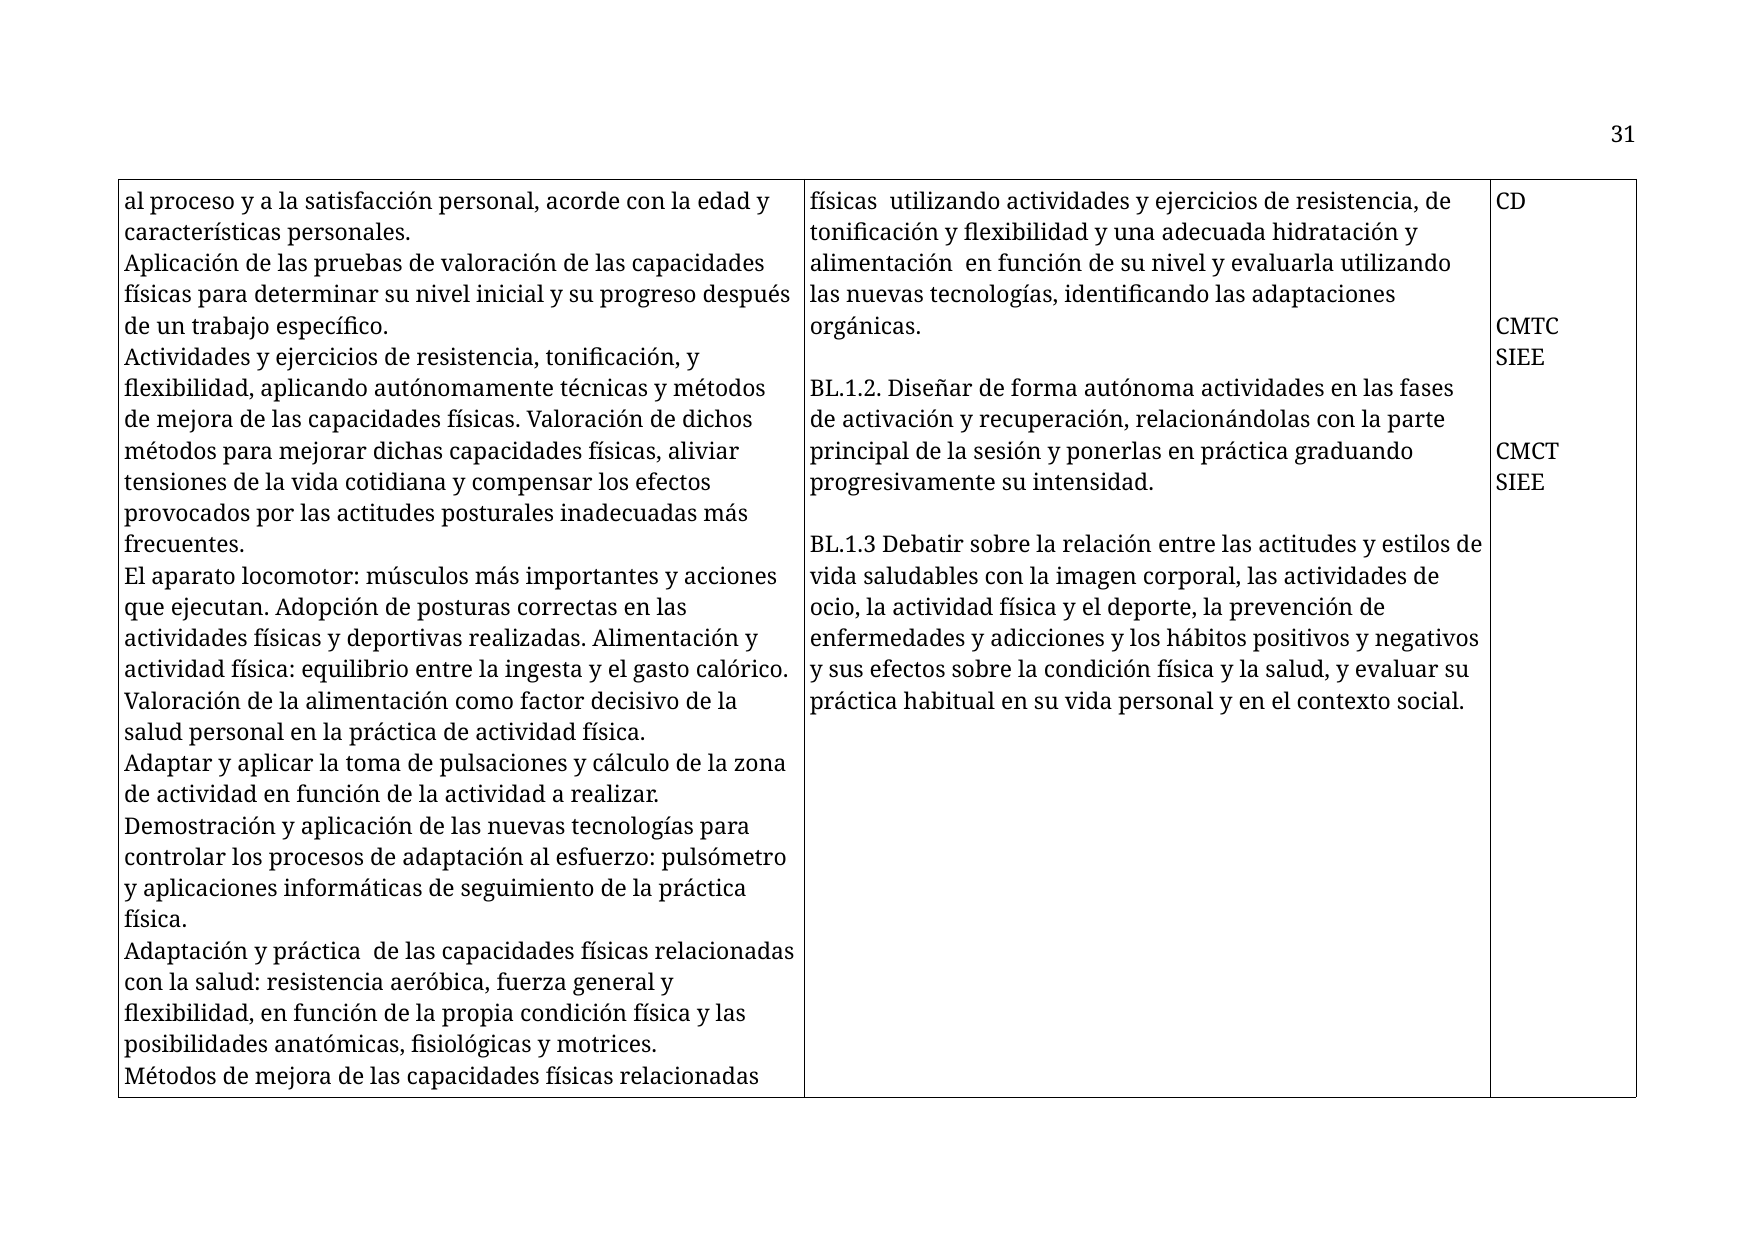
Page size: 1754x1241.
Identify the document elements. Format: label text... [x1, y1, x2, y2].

table_cell al proceso y a la satisfacción personal, acorde con la edad y características personales. Aplicación de las pruebas de valoración de las capacidades físicas para determinar su nivel inicial y su progreso después de un trabajo específico. Actividades y ejercicios de resistencia, tonificación, y flexibilidad, aplicando autónomamente técnicas y métodos de mejora de las capacidades físicas. Valoración de dichos métodos para mejorar dichas capacidades físicas, aliviar tensiones de la vida cotidiana y compensar los efectos provocados por las actitudes posturales inadecuadas más frecuentes. El aparato locomotor: músculos más importantes y acciones que ejecutan. Adopción de posturas correctas en las actividades físicas y deportivas realizadas. Alimentación y actividad física: equilibrio entre la ingesta y el gasto calórico. Valoración de la alimentación como factor decisivo de la salud personal en la práctica de actividad física. Adaptar y aplicar la toma de pulsaciones y cálculo de la zona de actividad en función de la actividad a realizar. Demostración y aplicación de las nuevas tecnologías para controlar los procesos de adaptación al esfuerzo: pulsómetro y aplicaciones informáticas de seguimiento de la práctica física. Adaptación y práctica de las capacidades físicas relacionadas con la salud: resistencia aeróbica, fuerza general y flexibilidad, en función de la propia condición física y las posibilidades anatómicas, fisiológicas y motrices. Métodos de mejora de las capacidades físicas relacionadas [119, 180, 804, 1097]
table_cell físicas utilizando actividades y ejercicios de resistencia, de tonificación y flexibilidad y una adecuada hidratación y alimentación en función de su nivel y evaluarla utilizando las nuevas tecnologías, identificando las adaptaciones orgánicas. BL.1.2. Diseñar de forma autónoma actividades en las fases de activación y recuperación, relacionándolas con la parte principal de la sesión y ponerlas en práctica graduando progresivamente su intensidad. BL.1.3 Debatir sobre la relación entre las actitudes y estilos de vida saludables con la imagen corporal, las actividades de ocio, la actividad física y el deporte, la prevención de enfermedades y adicciones y los hábitos positivos y negativos y sus efectos sobre la condición física y la salud, y evaluar su práctica habitual en su vida personal y en el contexto social. [805, 180, 1490, 1097]
table_cell CD CMTC SIEE CMCT SIEE [1491, 180, 1636, 1097]
